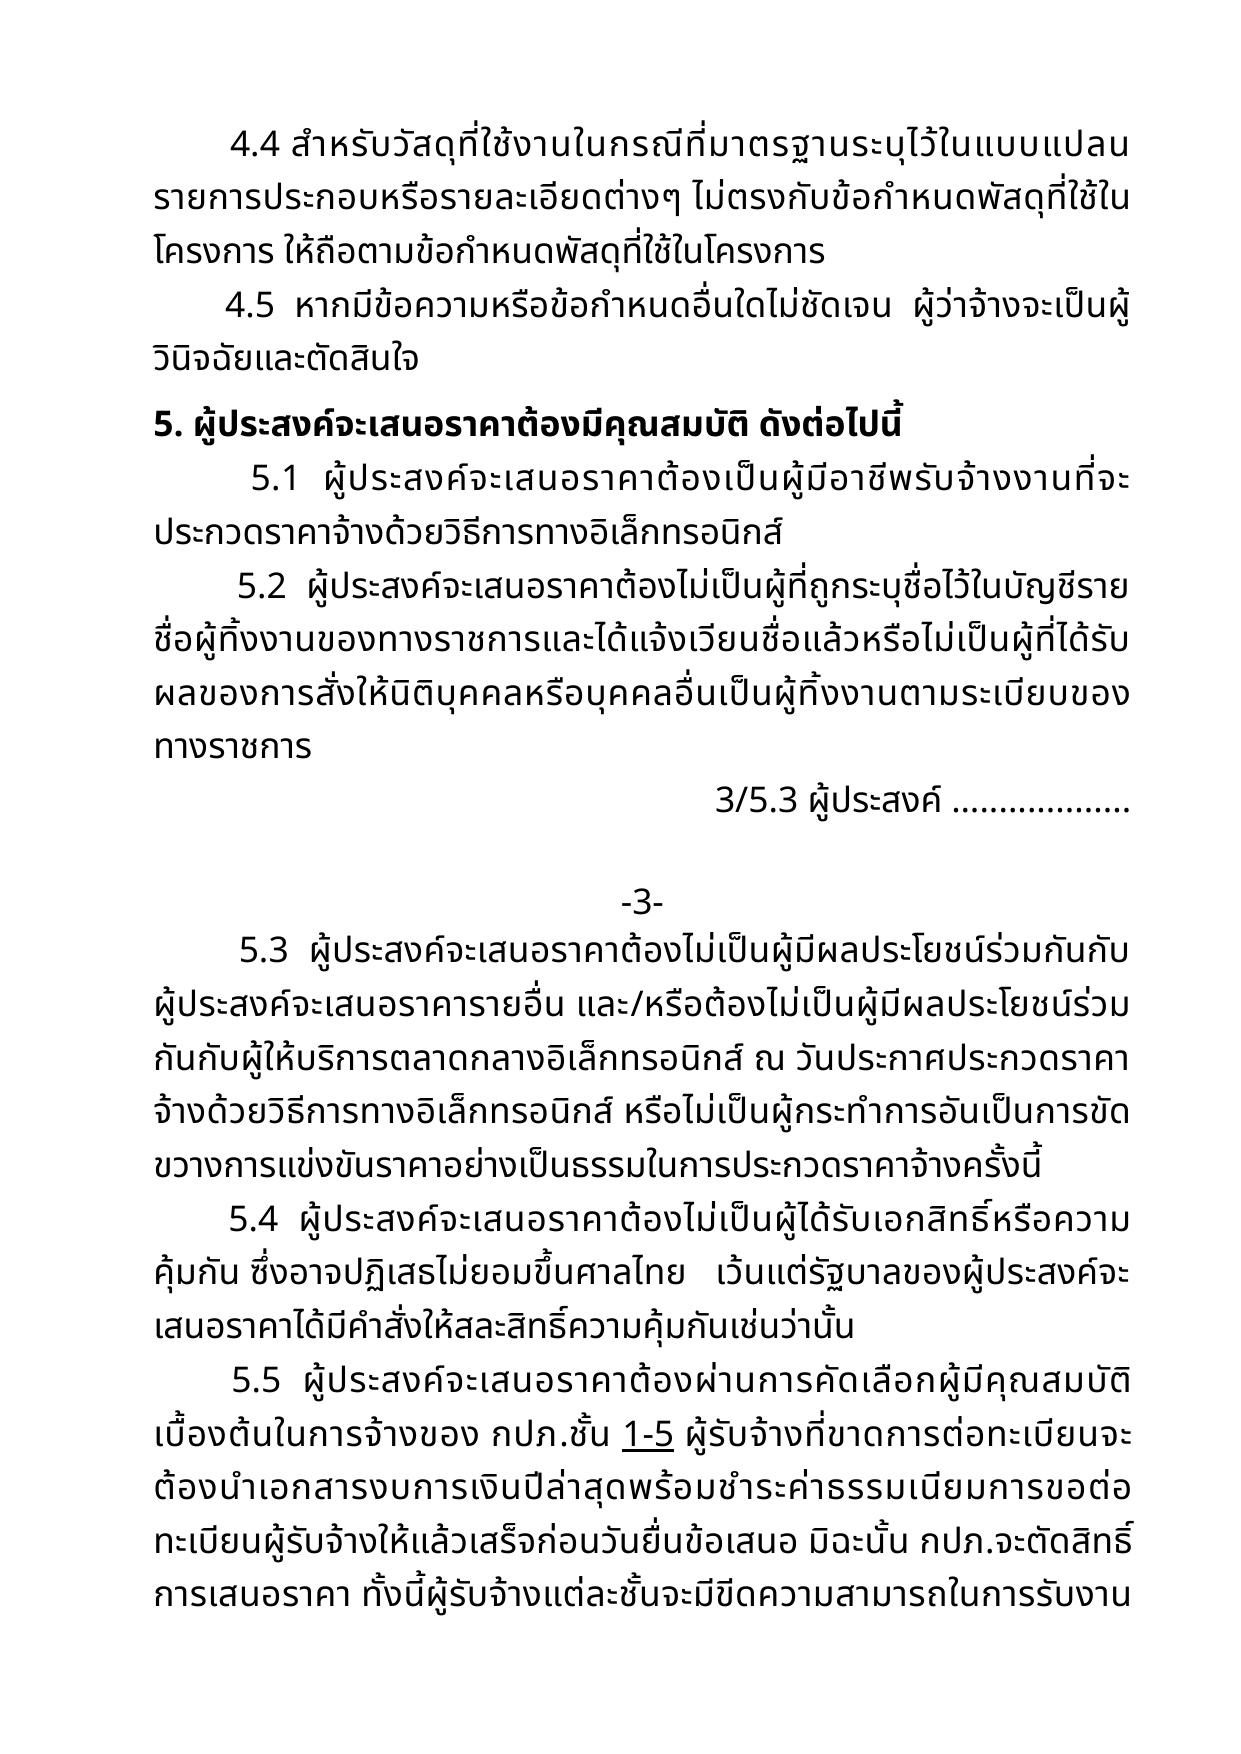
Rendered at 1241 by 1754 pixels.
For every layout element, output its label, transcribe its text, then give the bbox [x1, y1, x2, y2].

text 5.3 ผู้ประสงค์จะเสนอราคาต้องไม่เป็นผู้มีผลประโยชน์ร่วมกันกับผู้ประสงค์จะเสนอราคารายอื่น และ/หรือต้องไม่เป็นผู้มีผลประโยชน์ร่วมกันกับผู้ให้บริการตลาดกลางอิเล็กทรอนิกส์ ณ วันประกาศประกวดราคาจ้างด้วยวิธีการทางอิเล็กทรอนิกส์ หรือไม่เป็นผู้กระทำการอันเป็นการขัดขวางการแข่งขันราคาอย่างเป็นธรรมในการประกวดราคาจ้างครั้งนี้ [153, 925, 1131, 1193]
text -3- [153, 877, 1131, 925]
text 5. ผู้ประสงค์จะเสนอราคาต้องมีคุณสมบัติ ดังต่อไปนี้ [153, 399, 1131, 453]
text 5.2 ผู้ประสงค์จะเสนอราคาต้องไม่เป็นผู้ที่ถูกระบุชื่อไว้ในบัญชีรายชื่อผู้ทิ้งงานของทางราชการและได้แจ้งเวียนชื่อแล้วหรือไม่เป็นผู้ที่ได้รับผลของการสั่งให้นิติบุคคลหรือบุคคลอื่นเป็นผู้ทิ้งงานตามระเบียบของทางราชการ [153, 560, 1131, 774]
text 5.5 ผู้ประสงค์จะเสนอราคาต้องผ่านการคัดเลือกผู้มีคุณสมบัติเบื้องต้นในการจ้างของ กปภ.ชั้น 1-5 ผู้รับจ้างที่ขาดการต่อทะเบียนจะต้องนำเอกสารงบการเงินปีล่าสุดพร้อมชำระค่าธรรมเนียมการขอต่อทะเบียนผู้รับจ้างให้แล้วเสร็จก่อนวันยื่นข้อเสนอ มิฉะนั้น กปภ.จะตัดสิทธิ์การเสนอราคา ทั้งนี้ผู้รับจ้างแต่ละชั้นจะมีขีดความสามารถในการรับงาน [153, 1354, 1133, 1623]
text 5.4 ผู้ประสงค์จะเสนอราคาต้องไม่เป็นผู้ได้รับเอกสิทธิ์หรือความคุ้มกัน ซึ่งอาจปฏิเสธไม่ยอมขึ้นศาลไทย เว้นแต่รัฐบาลของผู้ประสงค์จะเสนอราคาได้มีคำสั่งให้สละสิทธิ์ความคุ้มกันเช่นว่านั้น [153, 1193, 1131, 1354]
text 3/5.3 ผู้ประสงค์ …................ [153, 774, 1131, 828]
text 5.1 ผู้ประสงค์จะเสนอราคาต้องเป็นผู้มีอาชีพรับจ้างงานที่จะประกวดราคาจ้างด้วยวิธีการทางอิเล็กทรอนิกส์ [153, 453, 1131, 560]
text 4.4 สำหรับวัสดุที่ใช้งานในกรณีที่มาตรฐานระบุไว้ในแบบแปลนรายการประกอบหรือรายละเอียดต่างๆ ไม่ตรงกับข้อกำหนดพัสดุที่ใช้ในโครงการ ให้ถือตามข้อกำหนดพัสดุที่ใช้ในโครงการ [153, 118, 1131, 279]
text 4.5 หากมีข้อความหรือข้อกำหนดอื่นใดไม่ชัดเจน ผู้ว่าจ้างจะเป็นผู้วินิจฉัยและตัดสินใจ [153, 279, 1131, 386]
